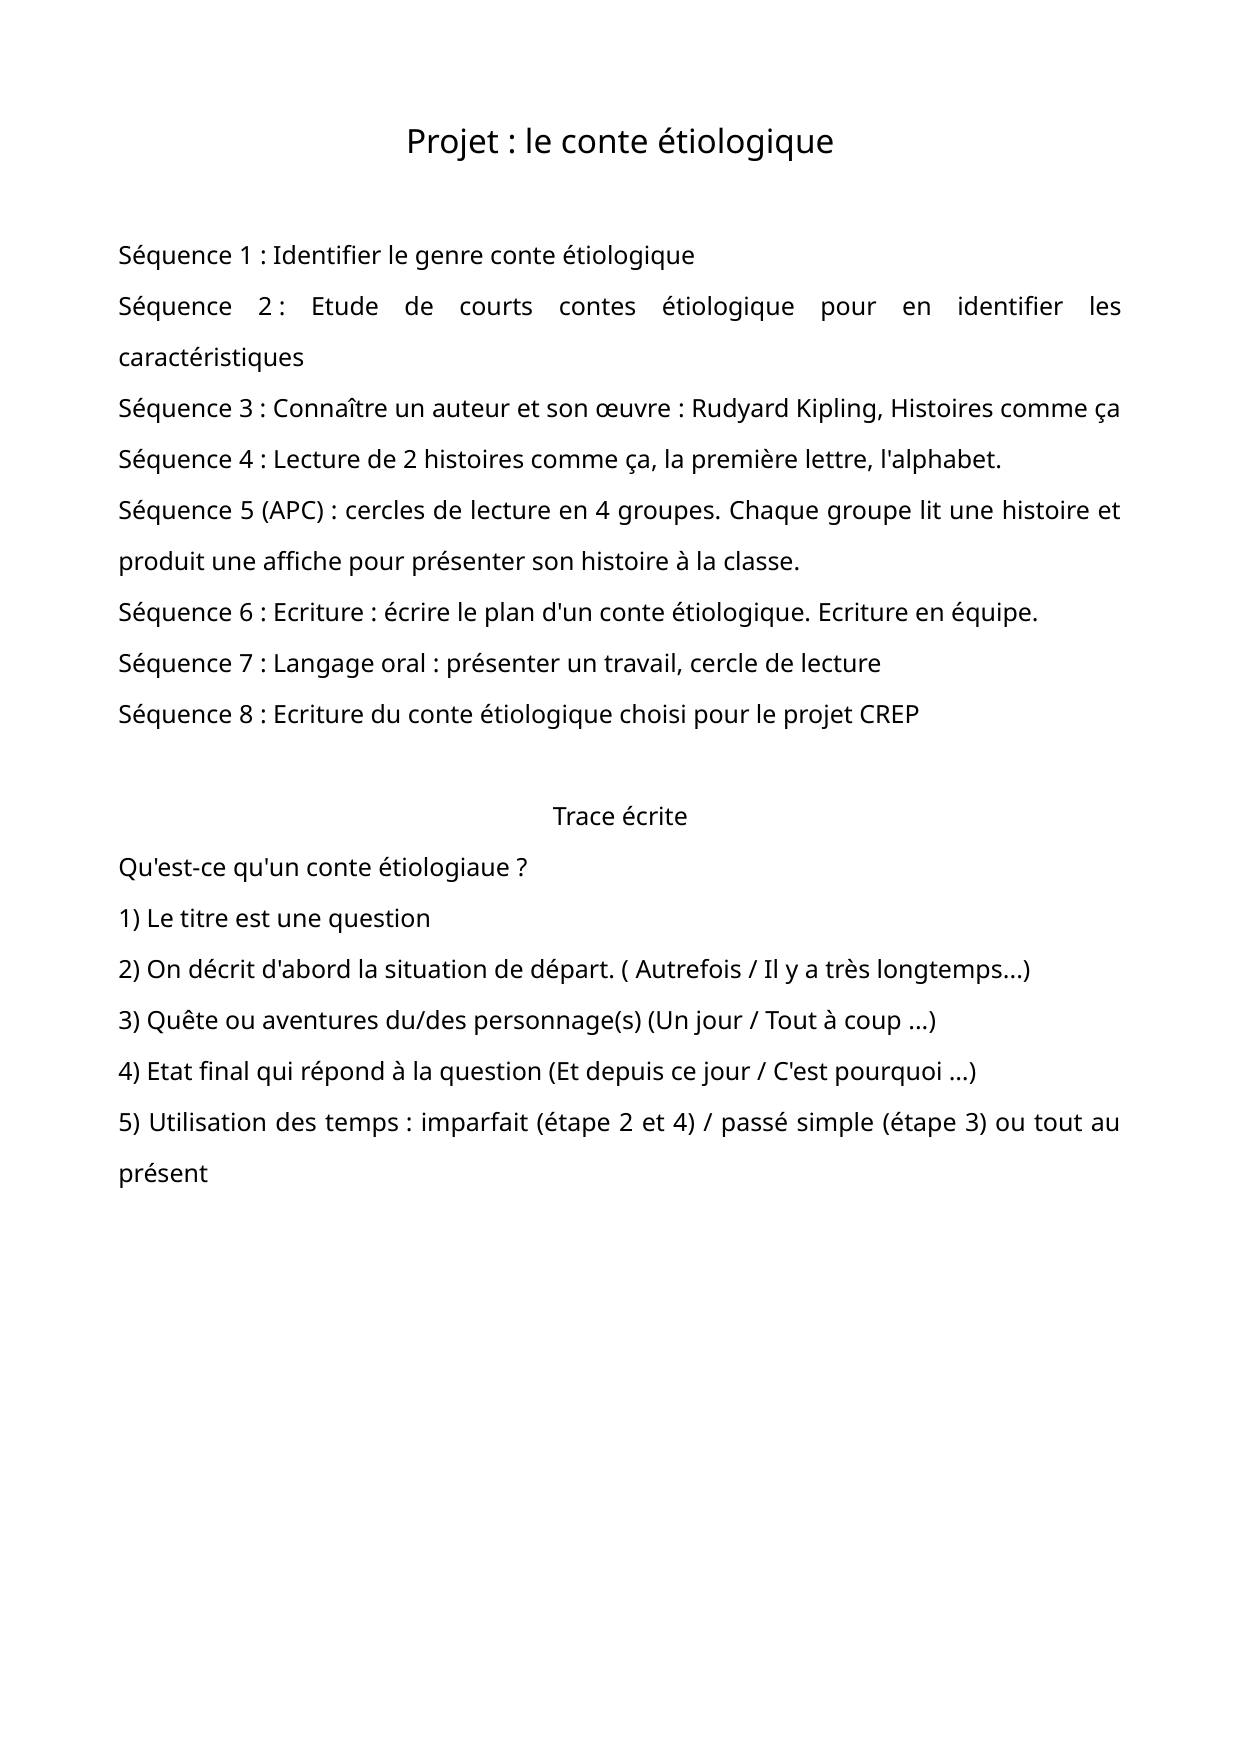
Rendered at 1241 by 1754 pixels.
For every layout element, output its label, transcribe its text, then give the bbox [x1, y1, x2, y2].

text Séquence 2 : Etude de courts contes étiologique pour en identifier les caractéristiques [118, 288, 1122, 373]
text Séquence 5 (APC) : cercles de lecture en 4 groupes. Chaque groupe lit une histoire et produit une affiche pour présenter son histoire à la classe. [118, 492, 1122, 578]
text 4) Etat final qui répond à la question (Et depuis ce jour / C'est pourquoi …) [118, 1054, 1122, 1088]
text Séquence 8 : Ecriture du conte étiologique choisi pour le projet CREP [118, 697, 1122, 731]
text Séquence 4 : Lecture de 2 histoires comme ça, la première lettre, l'alphabet. [118, 441, 1122, 476]
text 2) On décrit d'abord la situation de départ. ( Autrefois / Il y a très longtemps...) [118, 952, 1122, 986]
text Séquence 3 : Connaître un auteur et son œuvre : Rudyard Kipling, Histoires comme ça [118, 390, 1122, 424]
text 1) Le titre est une question [118, 901, 1122, 935]
text Trace écrite [118, 799, 1122, 833]
text Projet : le conte étiologique [118, 118, 1122, 163]
text 3) Quête ou aventures du/des personnage(s) (Un jour / Tout à coup ...) [118, 1003, 1122, 1037]
text Séquence 7 : Langage oral : présenter un travail, cercle de lecture [118, 646, 1122, 680]
text 5) Utilisation des temps : imparfait (étape 2 et 4) / passé simple (étape 3) ou tout au présent [118, 1105, 1122, 1190]
text Qu'est-ce qu'un conte étiologiaue ? [118, 850, 1122, 884]
text Séquence 6 : Ecriture : écrire le plan d'un conte étiologique. Ecriture en équipe. [118, 594, 1122, 629]
text Séquence 1 : Identifier le genre conte étiologique [118, 237, 1122, 271]
